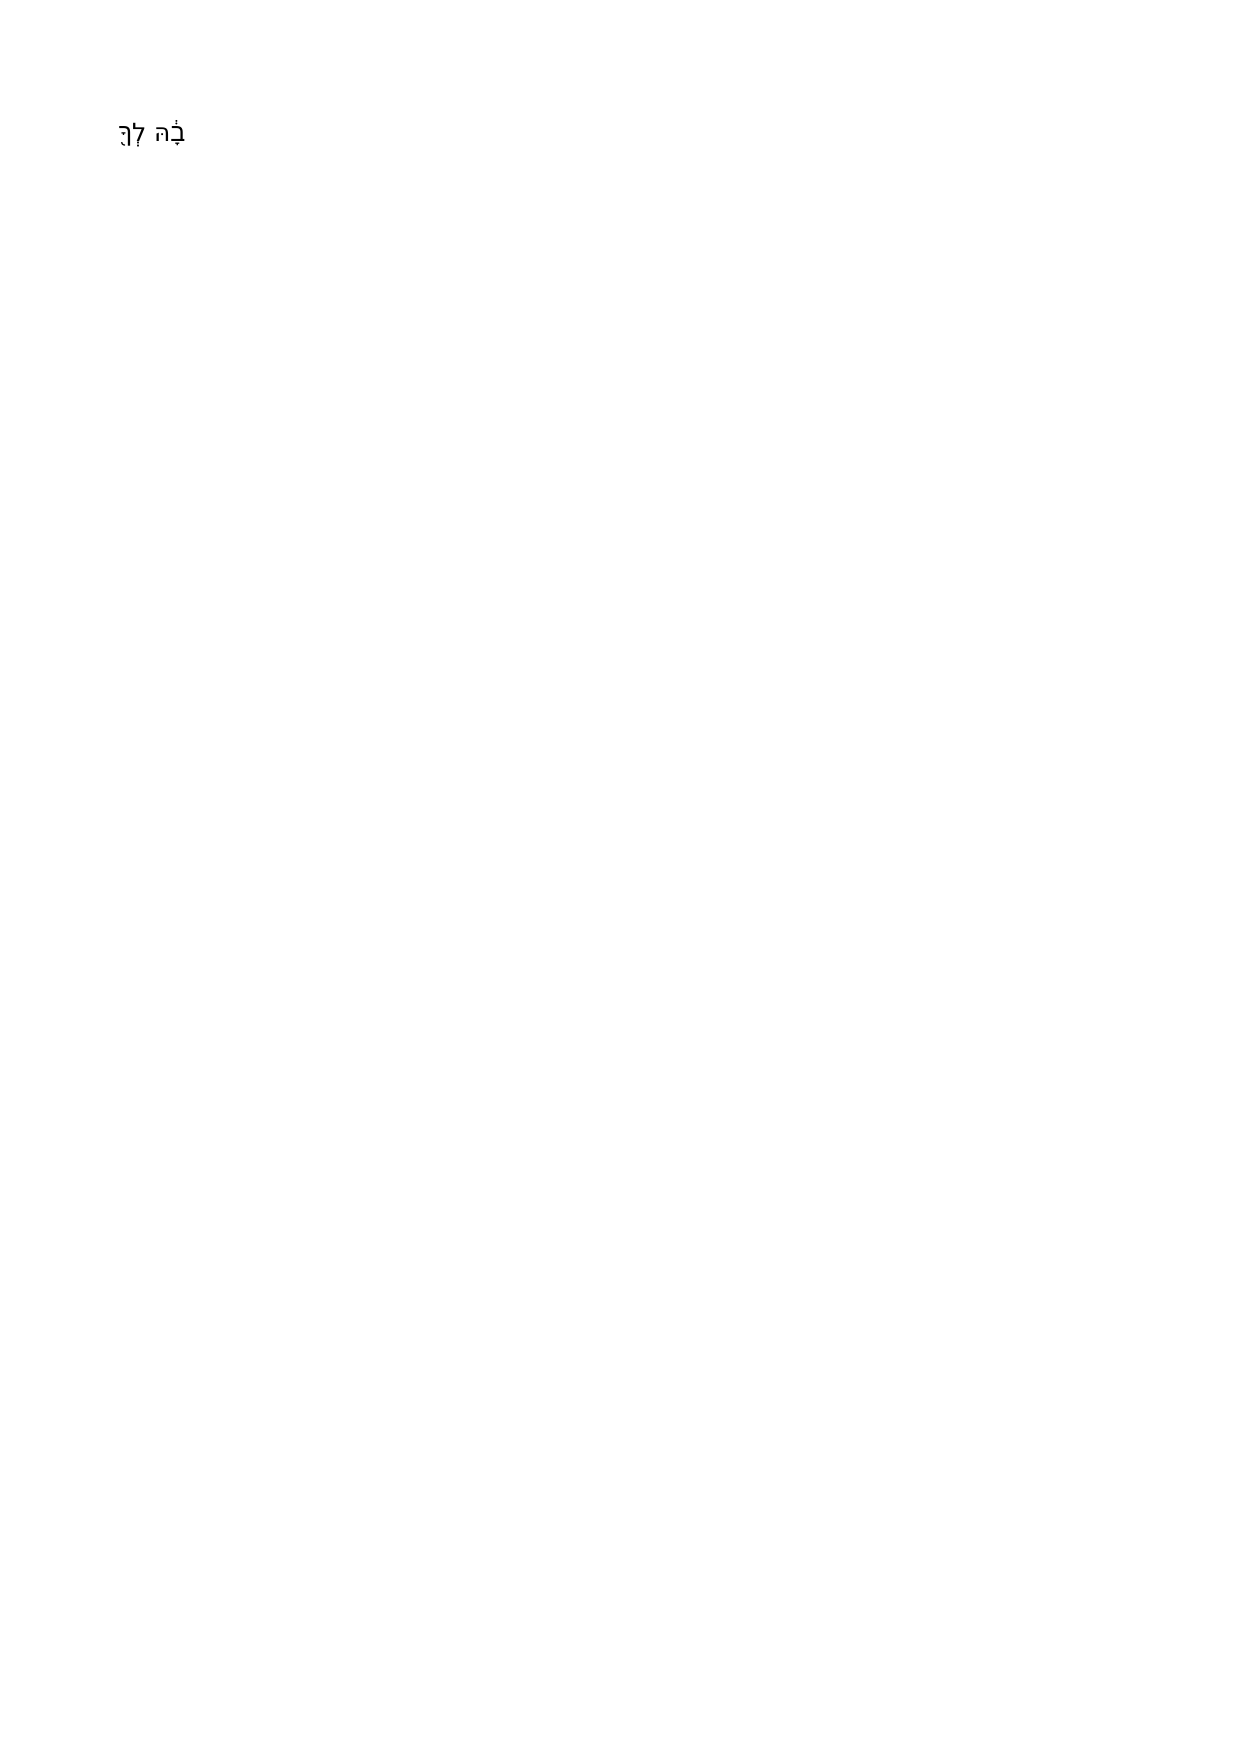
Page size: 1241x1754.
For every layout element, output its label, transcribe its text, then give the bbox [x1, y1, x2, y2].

text בָ֔הּ לְךָ֖ [118, 118, 1122, 147]
